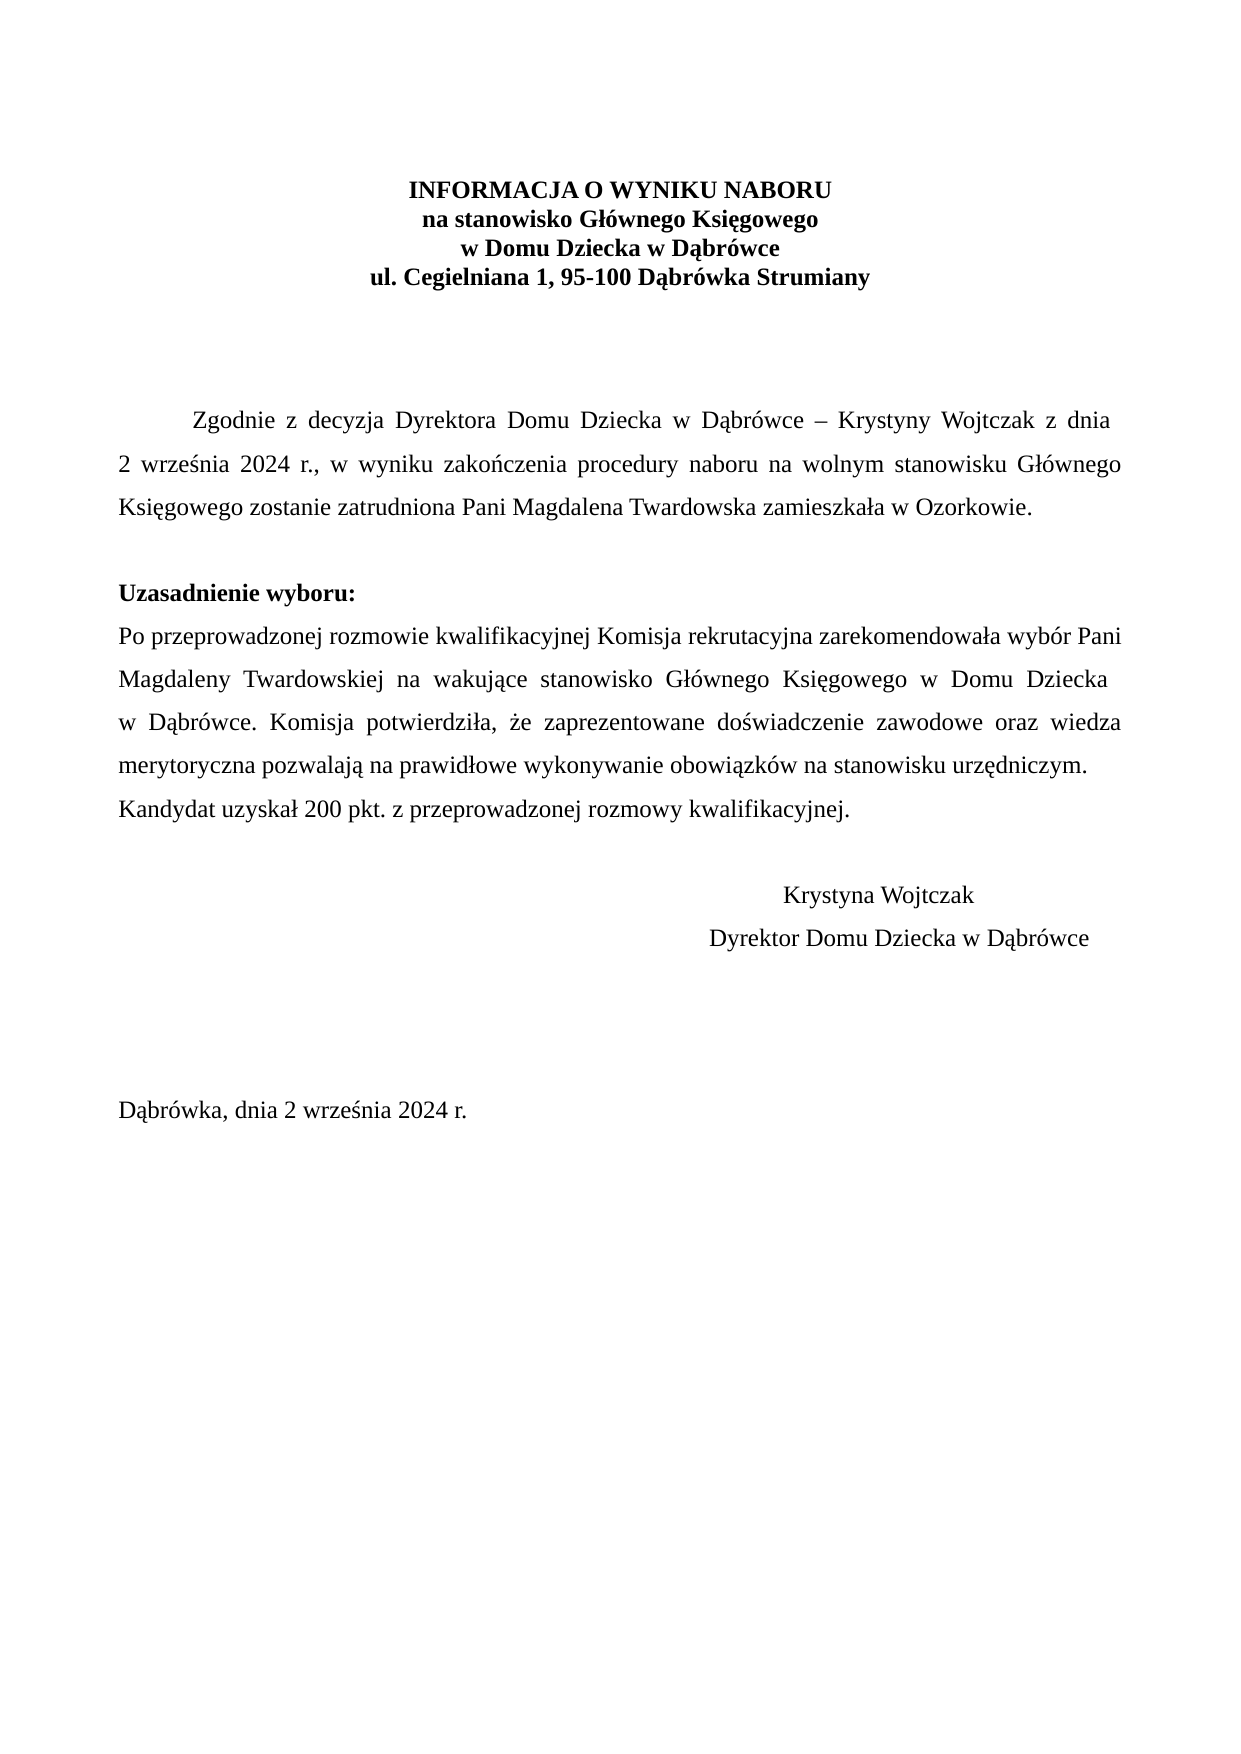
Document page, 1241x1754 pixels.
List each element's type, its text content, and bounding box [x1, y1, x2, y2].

text Dyrektor Domu Dziecka w Dąbrówce [118, 923, 1122, 952]
text na stanowisko Głównego Księgowego [118, 204, 1122, 233]
text Krystyna Wojtczak [118, 880, 1122, 909]
text Dąbrówka, dnia 2 września 2024 r. [118, 1096, 1122, 1124]
text w Domu Dziecka w Dąbrówce [118, 233, 1122, 262]
text Po przeprowadzonej rozmowie kwalifikacyjnej Komisja rekrutacyjna zarekomendowała wybór Pani Magdaleny Twardowskiej na wakujące stanowisko Głównego Księgowego w Domu Dziecka w Dąbrówce. Komisja potwierdziła, że zaprezentowane doświadczenie zawodowe oraz wiedza merytoryczna pozwalają na prawidłowe wykonywanie obowiązków na stanowisku urzędniczym. [118, 621, 1122, 779]
text Uzasadnienie wyboru: [118, 578, 1122, 607]
text Kandydat uzyskał 200 pkt. z przeprowadzonej rozmowy kwalifikacyjnej. [118, 794, 1122, 822]
text INFORMACJA O WYNIKU NABORU [118, 176, 1122, 204]
text Zgodnie z decyzja Dyrektora Domu Dziecka w Dąbrówce – Krystyny Wojtczak z dnia 2 września 2024 r., w wyniku zakończenia procedury naboru na wolnym stanowisku Głównego Księgowego zostanie zatrudniona Pani Magdalena Twardowska zamieszkała w Ozorkowie. [118, 406, 1122, 521]
text ul. Cegielniana 1, 95-100 Dąbrówka Strumiany [118, 262, 1122, 291]
